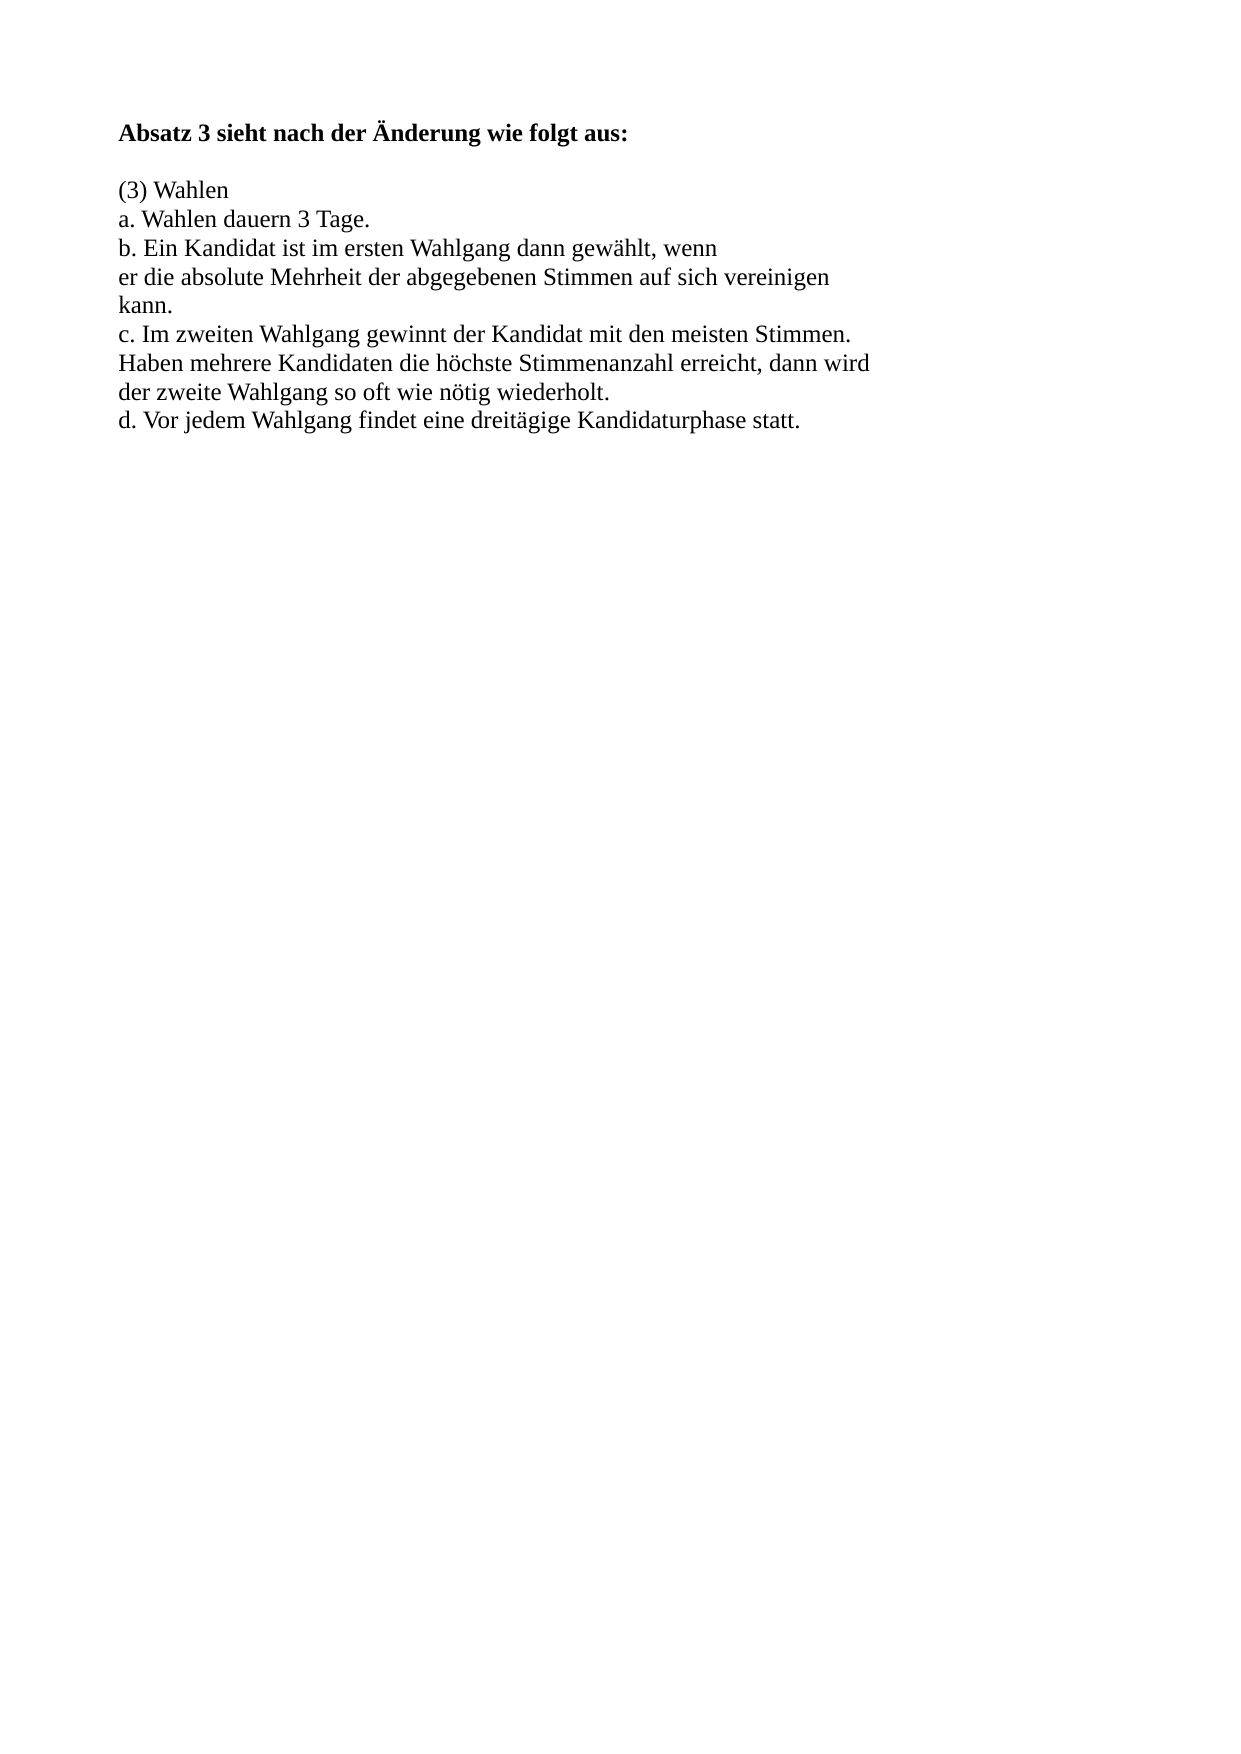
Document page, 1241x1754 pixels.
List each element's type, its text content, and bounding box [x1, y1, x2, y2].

text Absatz 3 sieht nach der Änderung wie folgt aus: [118, 118, 1122, 147]
text (3) Wahlen a. Wahlen dauern 3 Tage. b. Ein Kandidat ist im ersten Wahlgang dann gewählt, wenn er die absolute Mehrheit der abgegebenen Stimmen auf sich vereinigen kann. c. Im zweiten Wahlgang gewinnt der Kandidat mit den meisten Stimmen. Haben mehrere Kandidaten die höchste Stimmenanzahl erreicht, dann wird der zweite Wahlgang so oft wie nötig wiederholt. d. Vor jedem Wahlgang findet eine dreitägige Kandidaturphase statt. [118, 176, 1122, 434]
